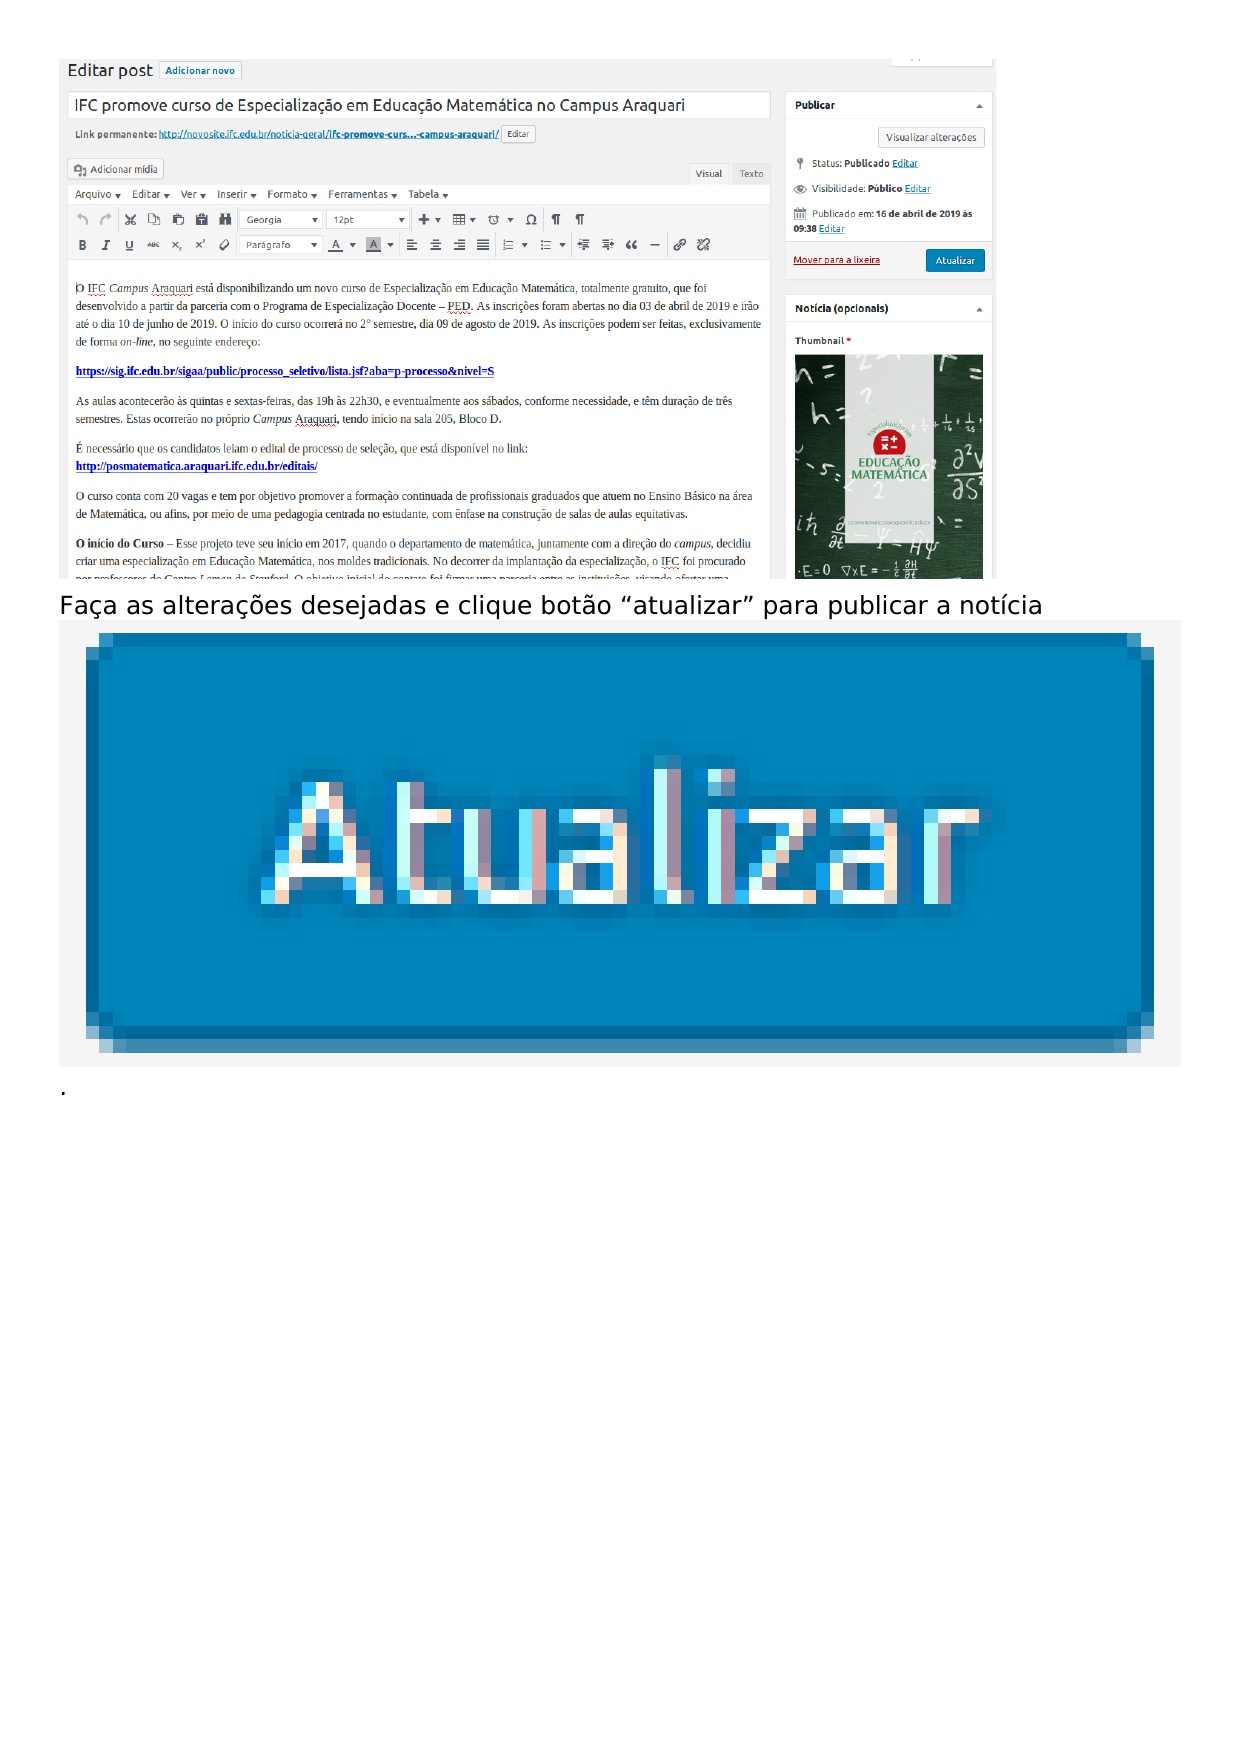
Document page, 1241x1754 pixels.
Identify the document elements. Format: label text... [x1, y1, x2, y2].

text Faça as alterações desejadas e clique botão “atualizar” para publicar a notícia [59, 591, 1181, 620]
picture [59, 59, 997, 579]
picture [59, 620, 1182, 1067]
text . [59, 1067, 1181, 1102]
